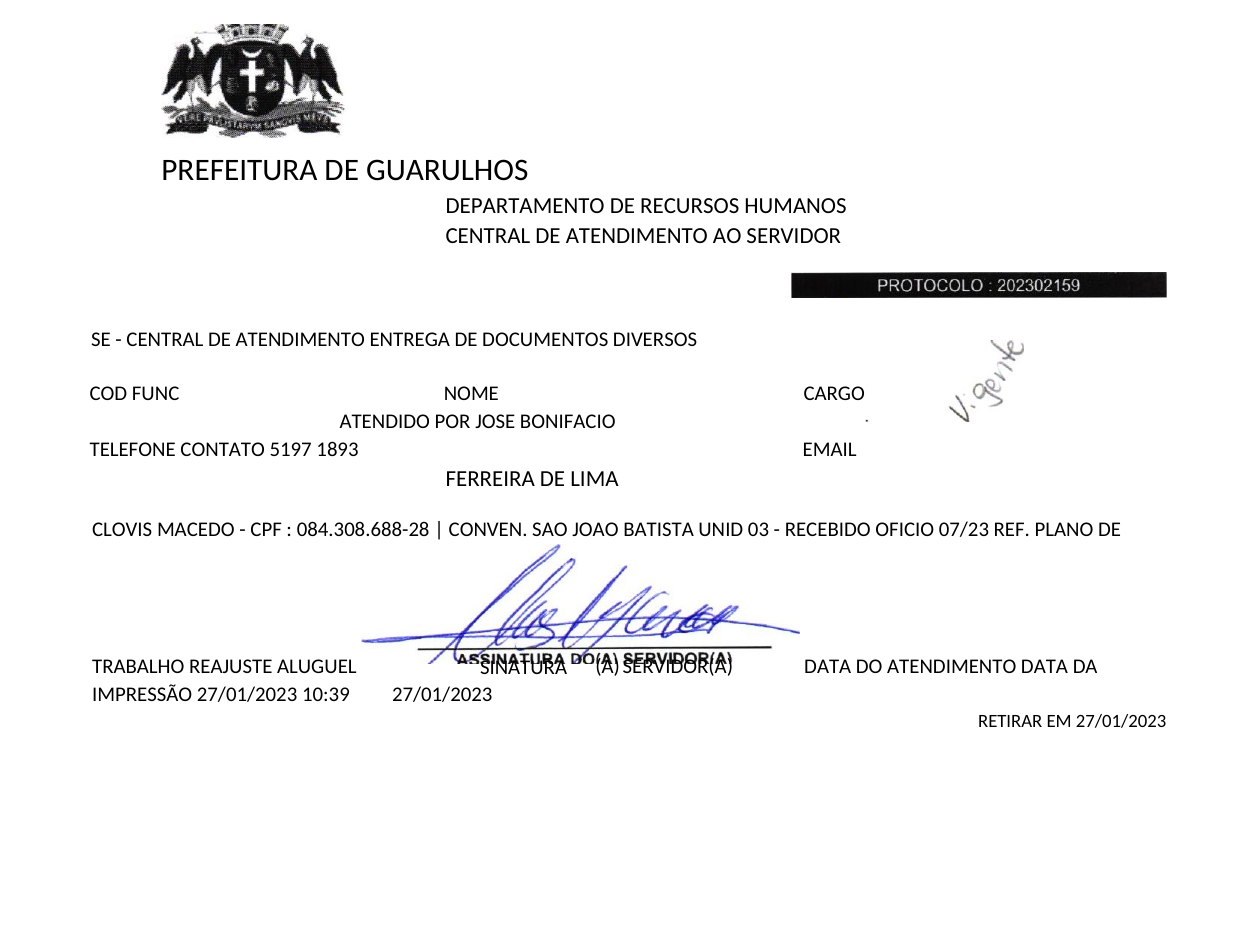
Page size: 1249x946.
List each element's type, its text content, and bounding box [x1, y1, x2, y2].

text FERREIRA DE LIMA [445, 464, 1024, 492]
subtitle [1024, 381, 1166, 406]
subtitle TELEFONE CONTATO 5197 1893 EMAIL [89, 436, 1166, 461]
text PREFEITURA DE GUARULHOS [161, 150, 1166, 188]
subtitle RETIRAR EM 27/01/2023 [89, 709, 1166, 732]
text CENTRAL DE ATENDIMENTO AO SERVIDOR [445, 221, 1024, 249]
subtitle CLOVIS MACEDO - CPF : 084.308.688-28 | CONVEN. SAO JOAO BATISTA UNID 03 - RECEBIDO OFICIO 07/23 REF. PLANO DE TRABALHO REAJUSTE ALUGUEL DATA DO ATENDIMENTO DATA DA IMPRESSÃO 27/01/2023 10:39 27/01/2023 [92, 517, 1166, 707]
text DEPARTAMENTO DE RECURSOS HUMANOS [445, 191, 1024, 219]
text ATENDIDO POR JOSE BONIFACIO [89, 408, 1024, 434]
subtitle COD FUNC NOME CARGO [89, 381, 865, 406]
text SE - CENTRAL DE ATENDIMENTO ENTREGA DE DOCUMENTOS DIVERSOS [91, 326, 1024, 351]
